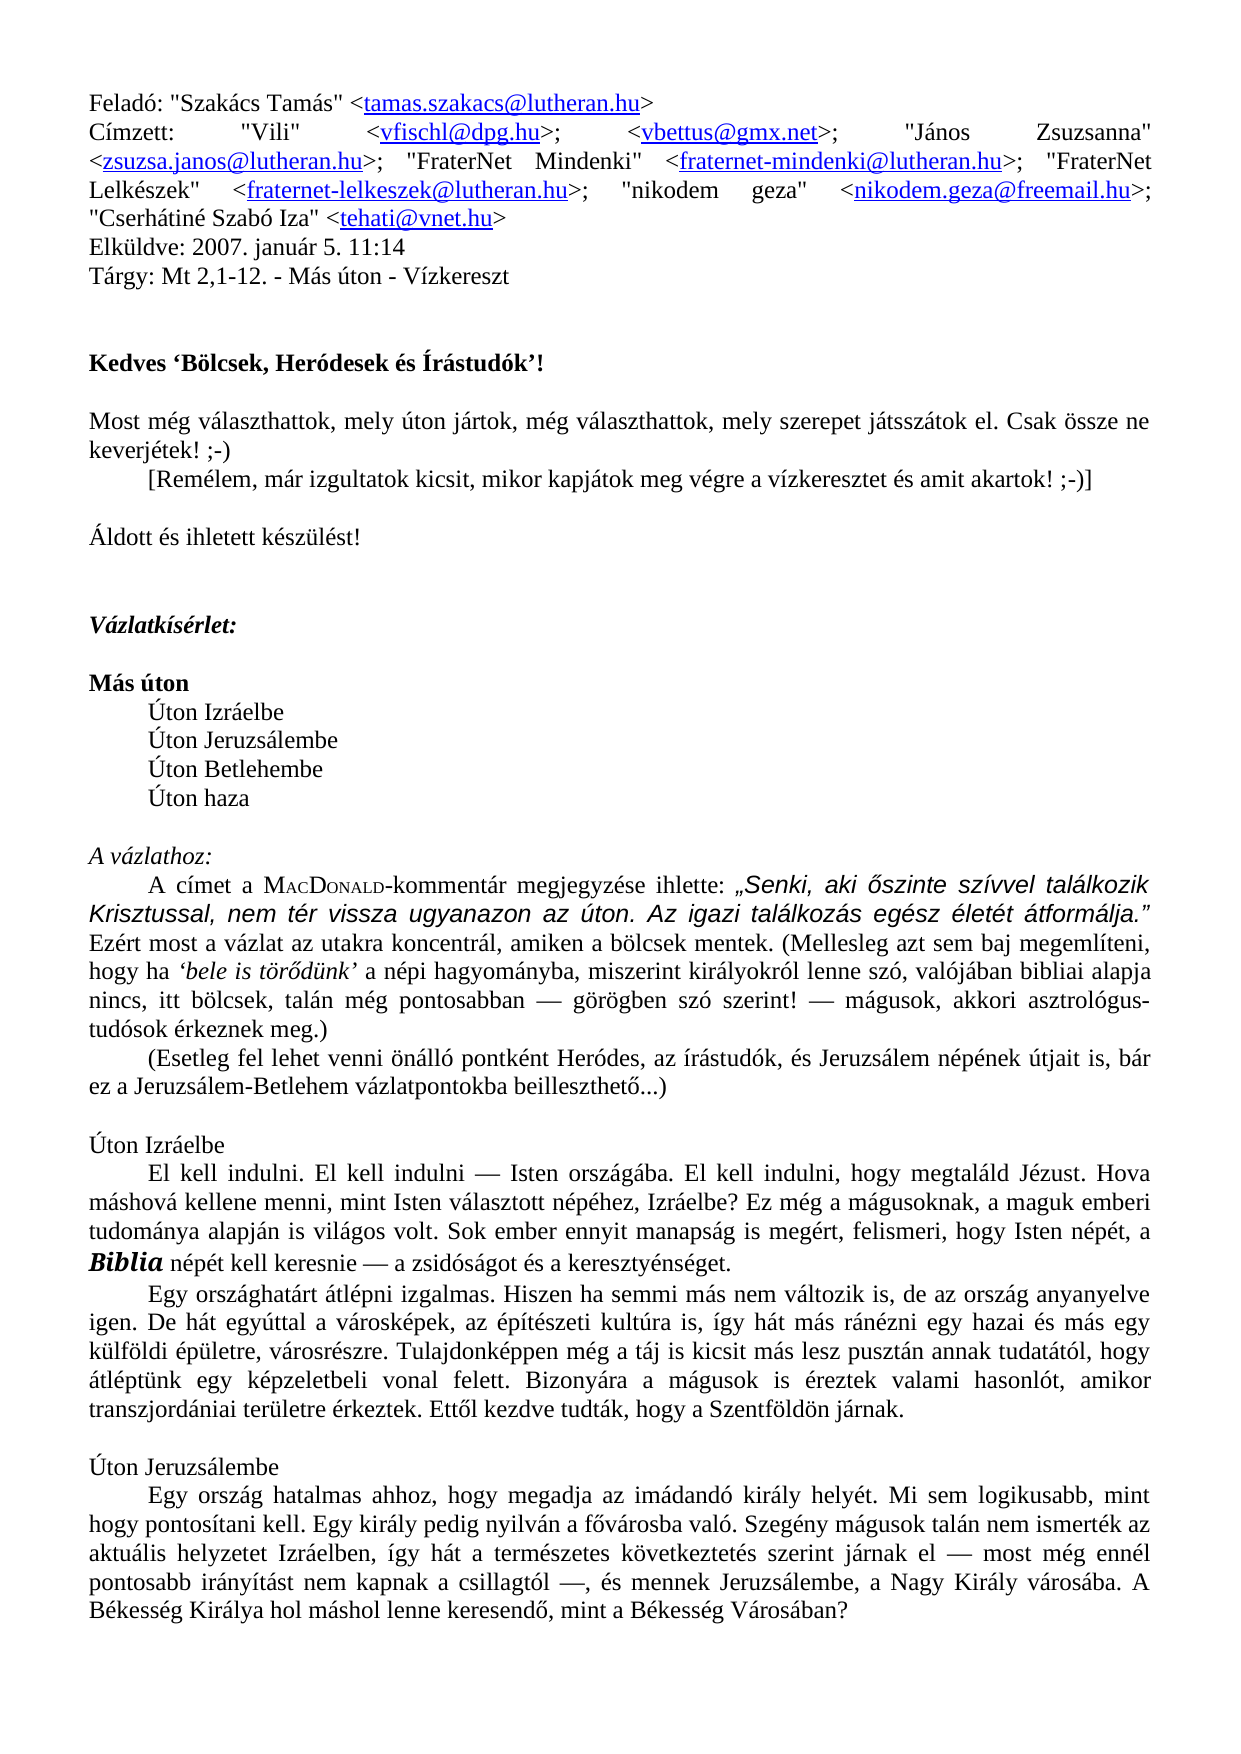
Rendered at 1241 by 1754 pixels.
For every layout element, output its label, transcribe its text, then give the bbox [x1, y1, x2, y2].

text A címet a MacDonald-kommentár megjegyzése ihlette: „Senki, aki őszinte szívvel találkozik Krisztussal, nem tér vissza ugyanazon az úton. Az igazi találkozás egész életét átformálja.” Ezért most a vázlat az utakra koncentrál, amiken a bölcsek mentek. (Mellesleg azt sem baj megemlíteni, hogy ha ‘bele is törődünk’ a népi hagyományba, miszerint királyokról lenne szó, valójában bibliai alapja nincs, itt bölcsek, talán még pontosabban — görögben szó szerint! — mágusok, akkori asztrológus-tudósok érkeznek meg.) [88, 870, 1152, 1043]
text Úton Betlehembe [88, 754, 1152, 783]
text Egy országhatárt átlépni izgalmas. Hiszen ha semmi más nem változik is, de az ország anyanyelve igen. De hát egyúttal a városképek, az építészeti kultúra is, így hát más ránézni egy hazai és más egy külföldi épületre, városrészre. Tulajdonképpen még a táj is kicsit más lesz pusztán annak tudatától, hogy átléptünk egy képzeletbeli vonal felett. Bizonyára a mágusok is éreztek valami hasonlót, amikor transzjordániai területre érkeztek. Ettől kezdve tudták, hogy a Szentföldön járnak. [88, 1279, 1152, 1422]
text Most még választhattok, mely úton jártok, még választhattok, mely szerepet játsszátok el. Csak össze ne keverjétek! ;‑) [88, 406, 1152, 464]
text Áldott és ihletett készülést! [88, 522, 1152, 551]
text Úton Izráelbe [88, 1130, 1152, 1158]
text Címzett: "Vili" <vfischl@dpg.hu>; <vbettus@gmx.net>; "János Zsuzsanna" <zsuzsa.janos@lutheran.hu>; "FraterNet Mindenki" <fraternet-mindenki@lutheran.hu>; "FraterNet Lelkészek" <fraternet-lelkeszek@lutheran.hu>; "nikodem geza" <nikodem.geza@freemail.hu>; "Cserhátiné Szabó Iza" <tehati@vnet.hu> [88, 117, 1152, 232]
text Úton Jeruzsálembe [88, 726, 1152, 754]
subtitle Kedves ‘Bölcsek, Heródesek és Írástudók’! [88, 348, 1152, 377]
text Tárgy: Mt 2,1-12. - Más úton - Vízkereszt [88, 261, 1152, 290]
text Úton Izráelbe [88, 697, 1152, 726]
text Elküldve: 2007. január 5. 11:14 [88, 232, 1152, 261]
text [Remélem, már izgultatok kicsit, mikor kapjátok meg végre a vízkeresztet és amit akartok! ;‑)] [88, 464, 1152, 492]
text A vázlathoz: [88, 841, 1152, 870]
text (Esetleg fel lehet venni önálló pontként Heródes, az írástudók, és Jeruzsálem népének útjait is, bár ez a Jeruzsálem-Betlehem vázlatpontokba beilleszthető...) [88, 1043, 1152, 1100]
text Egy ország hatalmas ahhoz, hogy megadja az imádandó király helyét. Mi sem logikusabb, mint hogy pontosítani kell. Egy király pedig nyilván a fővárosba való. Szegény mágusok talán nem ismerték az aktuális helyzetet Izráelben, így hát a természetes következtetés szerint járnak el — most még ennél pontosabb irányítást nem kapnak a csillagtól —, és mennek Jeruzsálembe, a Nagy Király városába. A Békesség Királya hol máshol lenne keresendő, mint a Békesség Városában? [88, 1481, 1152, 1624]
text Vázlatkísérlet: [88, 610, 1152, 638]
text Úton haza [88, 783, 1152, 812]
text El kell indulni. El kell indulni — Isten országába. El kell indulni, hogy megtaláld Jézust. Hova máshová kellene menni, mint Isten választott népéhez, Izráelbe? Ez még a mágusoknak, a maguk emberi tudománya alapján is világos volt. Sok ember ennyit manapság is megért, felismeri, hogy Isten népét, a Biblia népét kell keresnie — a zsidóságot és a keresztyénséget. [88, 1158, 1152, 1279]
text Más úton [88, 668, 1152, 697]
text Úton Jeruzsálembe [88, 1452, 1152, 1481]
text Feladó: "Szakács Tamás" <tamas.szakacs@lutheran.hu> [88, 88, 1152, 117]
